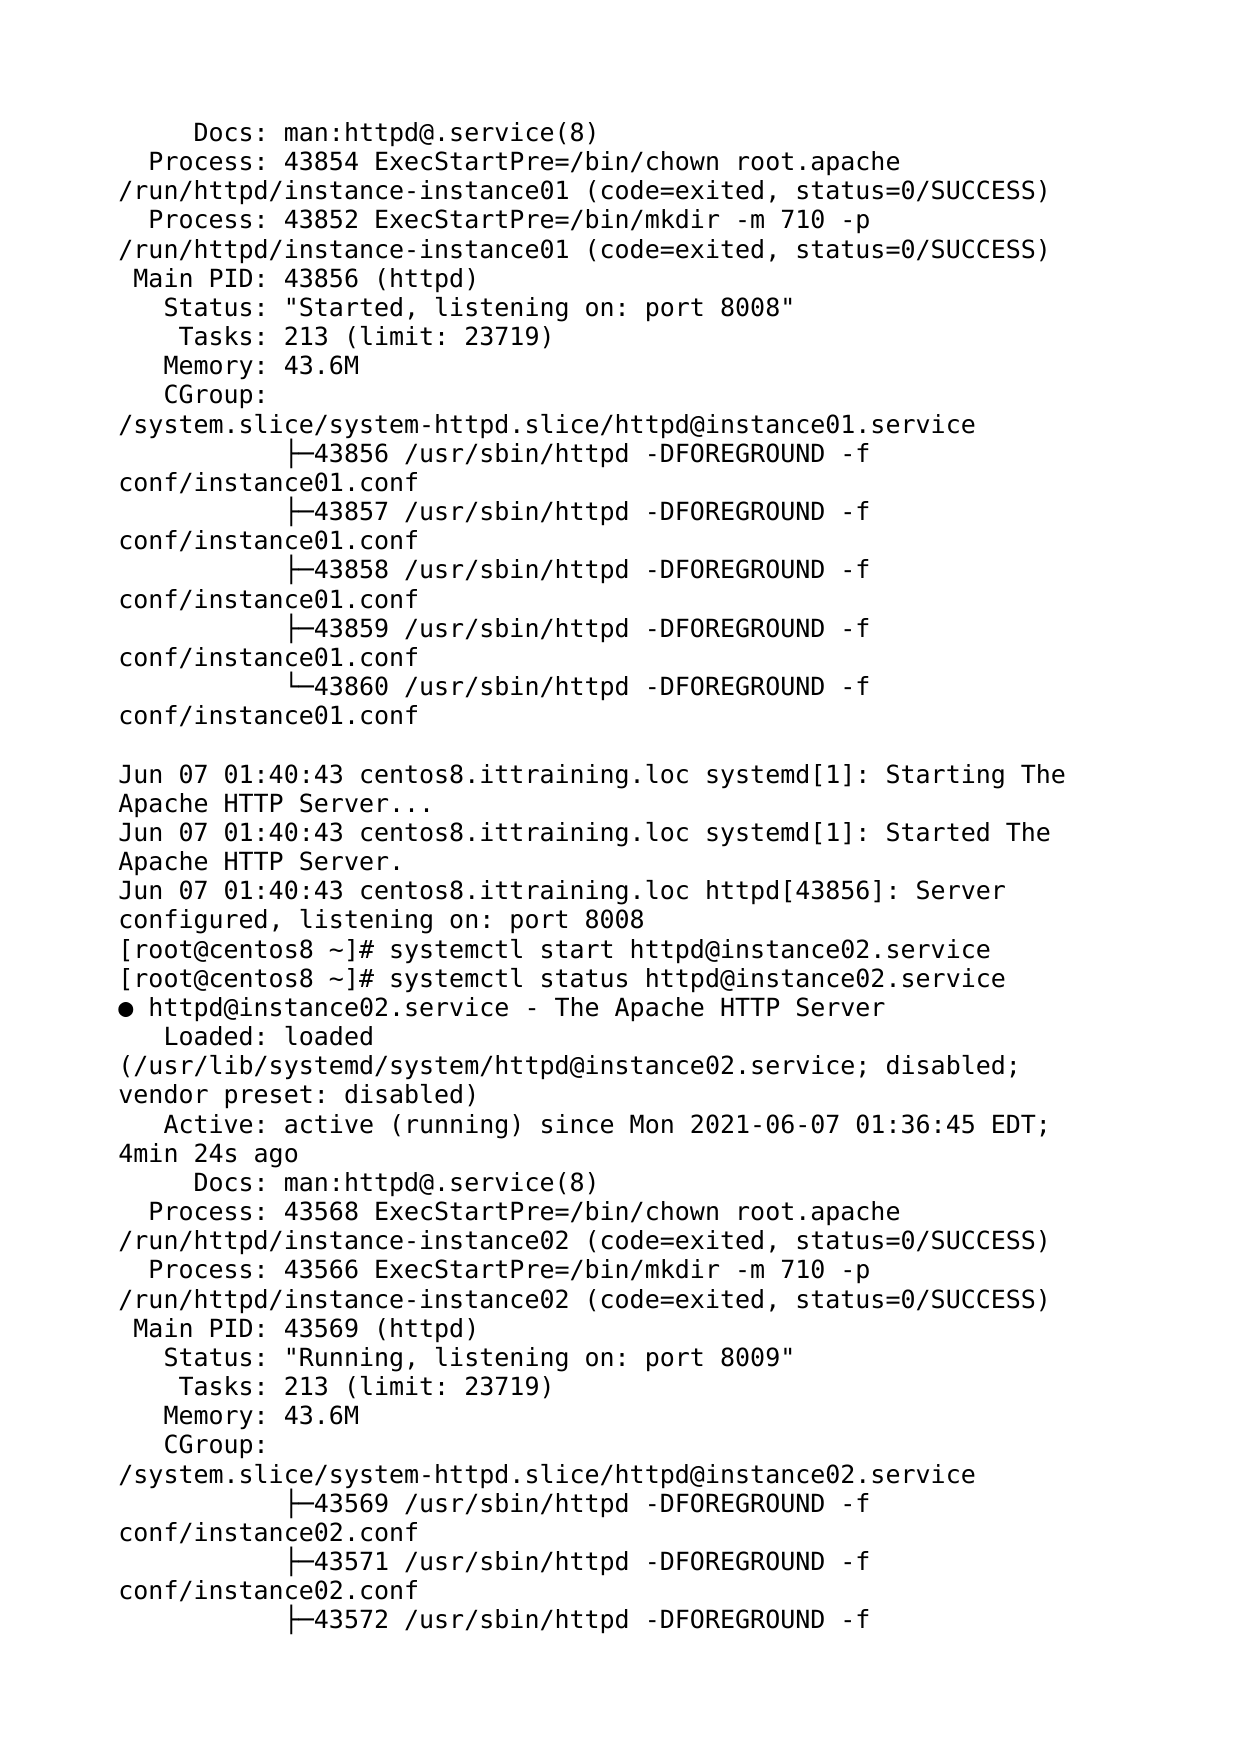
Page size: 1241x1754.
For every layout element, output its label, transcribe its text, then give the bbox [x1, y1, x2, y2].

text Docs: man:httpd@.service(8) Process: 43854 ExecStartPre=/bin/chown root.apache /run/httpd/instance-instance01 (code=exited, status=0/SUCCESS) Process: 43852 ExecStartPre=/bin/mkdir -m 710 -p /run/httpd/instance-instance01 (code=exited, status=0/SUCCESS) Main PID: 43856 (httpd) Status: "Started, listening on: port 8008" Tasks: 213 (limit: 23719) Memory: 43.6M CGroup: /system.slice/system-httpd.slice/httpd@instance01.service ├─43856 /usr/sbin/httpd -DFOREGROUND -f conf/instance01.conf ├─43857 /usr/sbin/httpd -DFOREGROUND -f conf/instance01.conf ├─43858 /usr/sbin/httpd -DFOREGROUND -f conf/instance01.conf ├─43859 /usr/sbin/httpd -DFOREGROUND -f conf/instance01.conf └─43860 /usr/sbin/httpd -DFOREGROUND -f conf/instance01.conf Jun 07 01:40:43 centos8.ittraining.loc systemd[1]: Starting The Apache HTTP Server... Jun 07 01:40:43 centos8.ittraining.loc systemd[1]: Started The Apache HTTP Server. Jun 07 01:40:43 centos8.ittraining.loc httpd[43856]: Server configured, listening on: port 8008 [root@centos8 ~]# systemctl start httpd@instance02.service [root@centos8 ~]# systemctl status httpd@instance02.service ● httpd@instance02.service - The Apache HTTP Server Loaded: loaded (/usr/lib/systemd/system/httpd@instance02.service; disabled; vendor preset: disabled) Active: active (running) since Mon 2021-06-07 01:36:45 EDT; 4min 24s ago Docs: man:httpd@.service(8) Process: 43568 ExecStartPre=/bin/chown root.apache /run/httpd/instance-instance02 (code=exited, status=0/SUCCESS) Process: 43566 ExecStartPre=/bin/mkdir -m 710 -p /run/httpd/instance-instance02 (code=exited, status=0/SUCCESS) Main PID: 43569 (httpd) Status: "Running, listening on: port 8009" Tasks: 213 (limit: 23719) Memory: 43.6M CGroup: /system.slice/system-httpd.slice/httpd@instance02.service ├─43569 /usr/sbin/httpd -DFOREGROUND -f conf/instance02.conf ├─43571 /usr/sbin/httpd -DFOREGROUND -f conf/instance02.conf ├─43572 /usr/sbin/httpd -DFOREGROUND -f [118, 118, 1122, 1635]
